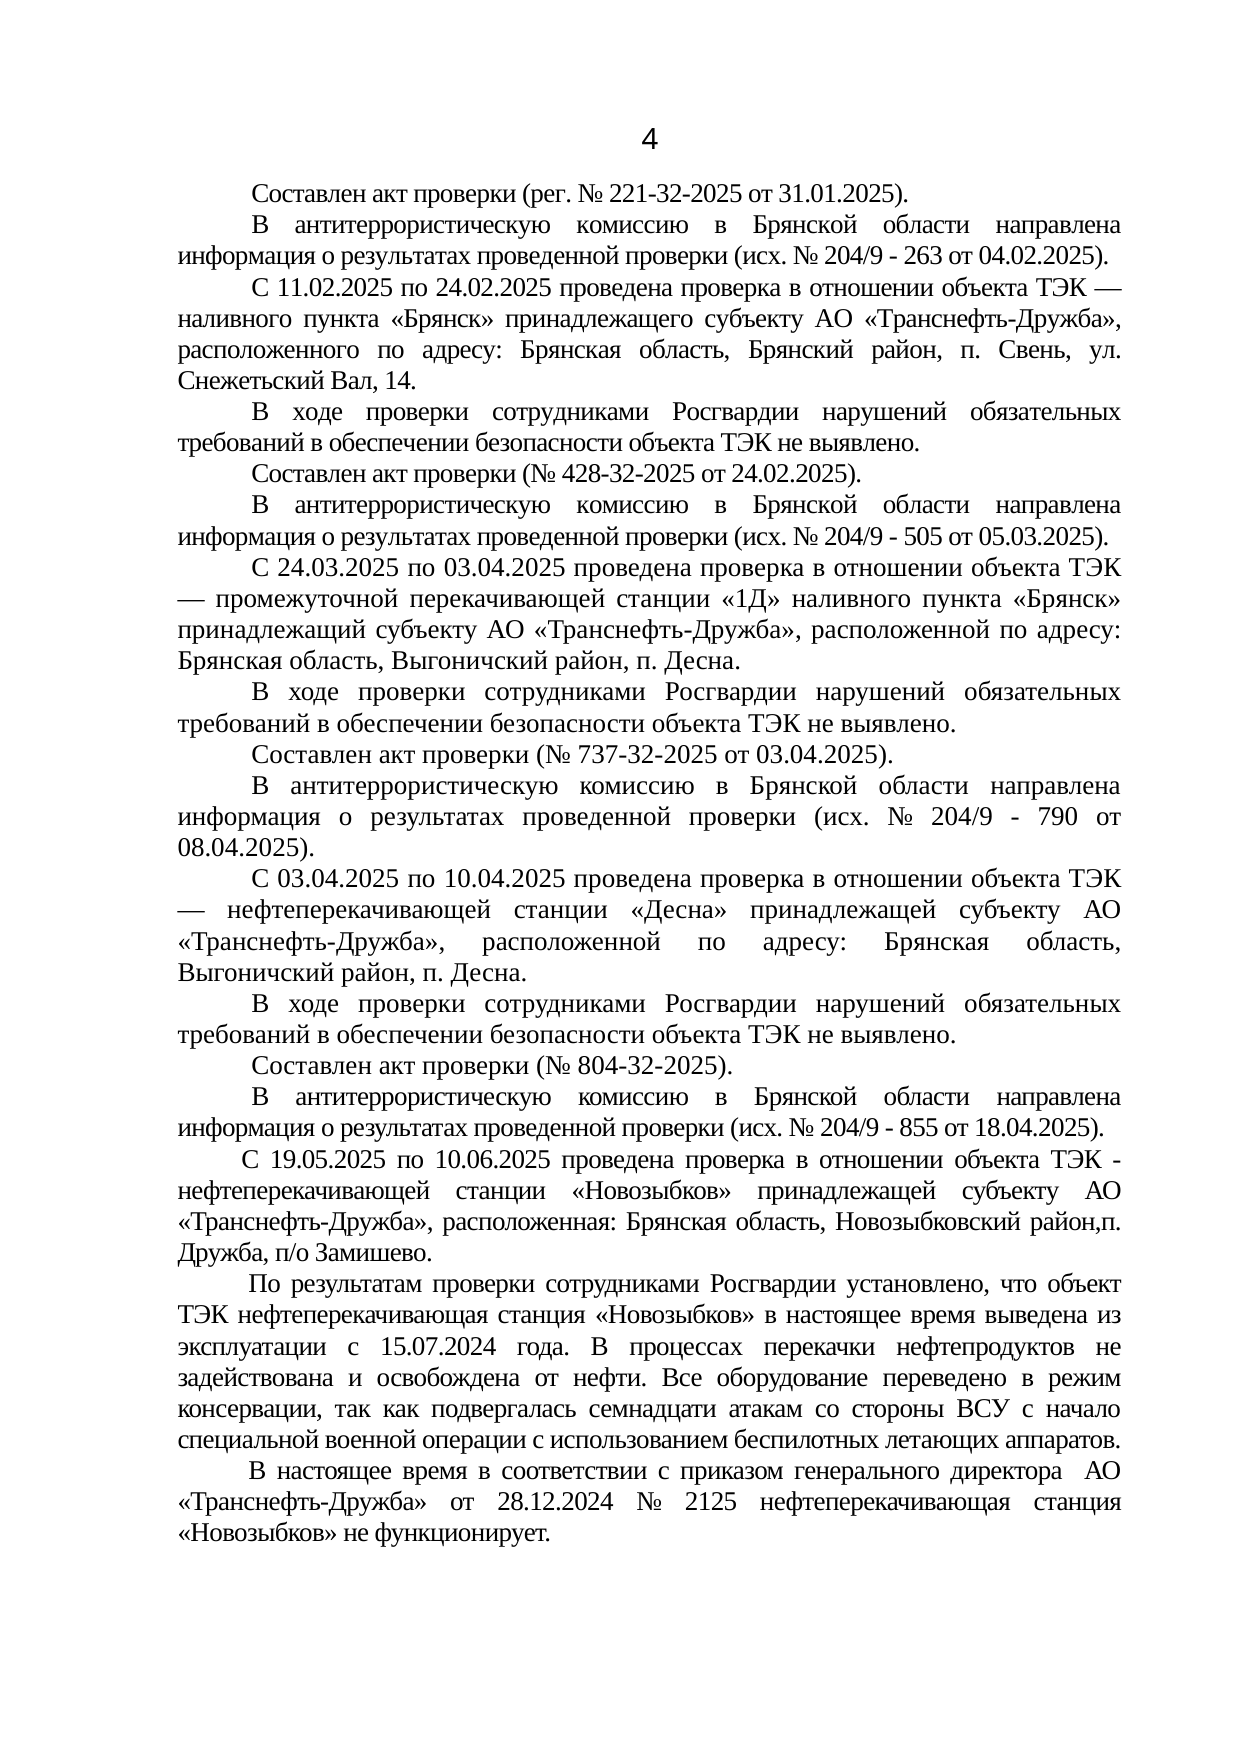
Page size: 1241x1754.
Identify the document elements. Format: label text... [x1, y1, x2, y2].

text В ходе проверки сотрудниками Росгвардии нарушений обязательных требований в обеспечении безопасности объекта ТЭК не выявлено. [177, 676, 1122, 738]
text В настоящее время в соответствии с приказом генерального директора АО «Транснефть-Дружба» от 28.12.2024 № 2125 нефтеперекачивающая станция «Новозыбков» не функционирует. [177, 1454, 1122, 1548]
text Составлен акт проверки (№ 737-32-2025 от 03.04.2025). [177, 738, 1122, 769]
text В ходе проверки сотрудниками Росгвардии нарушений обязательных требований в обеспечении безопасности объекта ТЭК не выявлено. [177, 395, 1122, 457]
text В антитеррористическую комиссию в Брянской области направлена информация о результатах проведенной проверки (исх. № 204/9 - 505 от 05.03.2025). [177, 489, 1122, 551]
text Составлен акт проверки (рег. № 221-32-2025 от 31.01.2025). [177, 177, 1122, 208]
text С 11.02.2025 по 24.02.2025 проведена проверка в отношении объекта ТЭК — наливного пункта «Брянск» принадлежащего субъекту АО «Транснефть-Дружба», расположенного по адресу: Брянская область, Брянский район, п. Свень, ул. Снежетьский Вал, 14. [177, 271, 1122, 395]
text Составлен акт проверки (№ 804-32-2025). [177, 1049, 1122, 1080]
text По результатам проверки сотрудниками Росгвардии установлено, что объект ТЭК нефтеперекачивающая станция «Новозыбков» в настоящее время выведена из эксплуатации с 15.07.2024 года. В процессах перекачки нефтепродуктов не задействована и освобождена от нефти. Все оборудование переведено в режим консервации, так как подвергалась семнадцати атакам со стороны ВСУ с начало специальной военной операции с использованием беспилотных летающих аппаратов. [177, 1267, 1122, 1454]
text В антитеррористическую комиссию в Брянской области направлена информация о результатах проведенной проверки (исх. № 204/9 - 790 от 08.04.2025). [177, 769, 1122, 862]
text С 24.03.2025 по 03.04.2025 проведена проверка в отношении объекта ТЭК — промежуточной перекачивающей станции «1Д» наливного пункта «Брянск» принадлежащий субъекту АО «Транснефть-Дружба», расположенной по адресу: Брянская область, Выгоничский район, п. Десна. [177, 551, 1122, 676]
text Составлен акт проверки (№ 428-32-2025 от 24.02.2025). [177, 457, 1122, 489]
text В антитеррористическую комиссию в Брянской области направлена информация о результатах проведенной проверки (исх. № 204/9 - 855 от 18.04.2025). [177, 1080, 1122, 1143]
text C 19.05.2025 по 10.06.2025 проведена проверка в отношении объекта ТЭК - нефтеперекачивающей станции «Новозыбков» принадлежащей субъекту АО «Транснефть-Дружба», расположенная: Брянская область, Новозыбковский район,п. Дружба, п/о Замишево. [177, 1143, 1122, 1267]
text В ходе проверки сотрудниками Росгвардии нарушений обязательных требований в обеспечении безопасности объекта ТЭК не выявлено. [177, 987, 1122, 1049]
text С 03.04.2025 по 10.04.2025 проведена проверка в отношении объекта ТЭК — нефтеперекачивающей станции «Десна» принадлежащей субъекту АО «Транснефть-Дружба», расположенной по адресу: Брянская область, Выгоничский район, п. Десна. [177, 862, 1122, 987]
text В антитеррористическую комиссию в Брянской области направлена информация о результатах проведенной проверки (исх. № 204/9 - 263 от 04.02.2025). [177, 208, 1122, 271]
